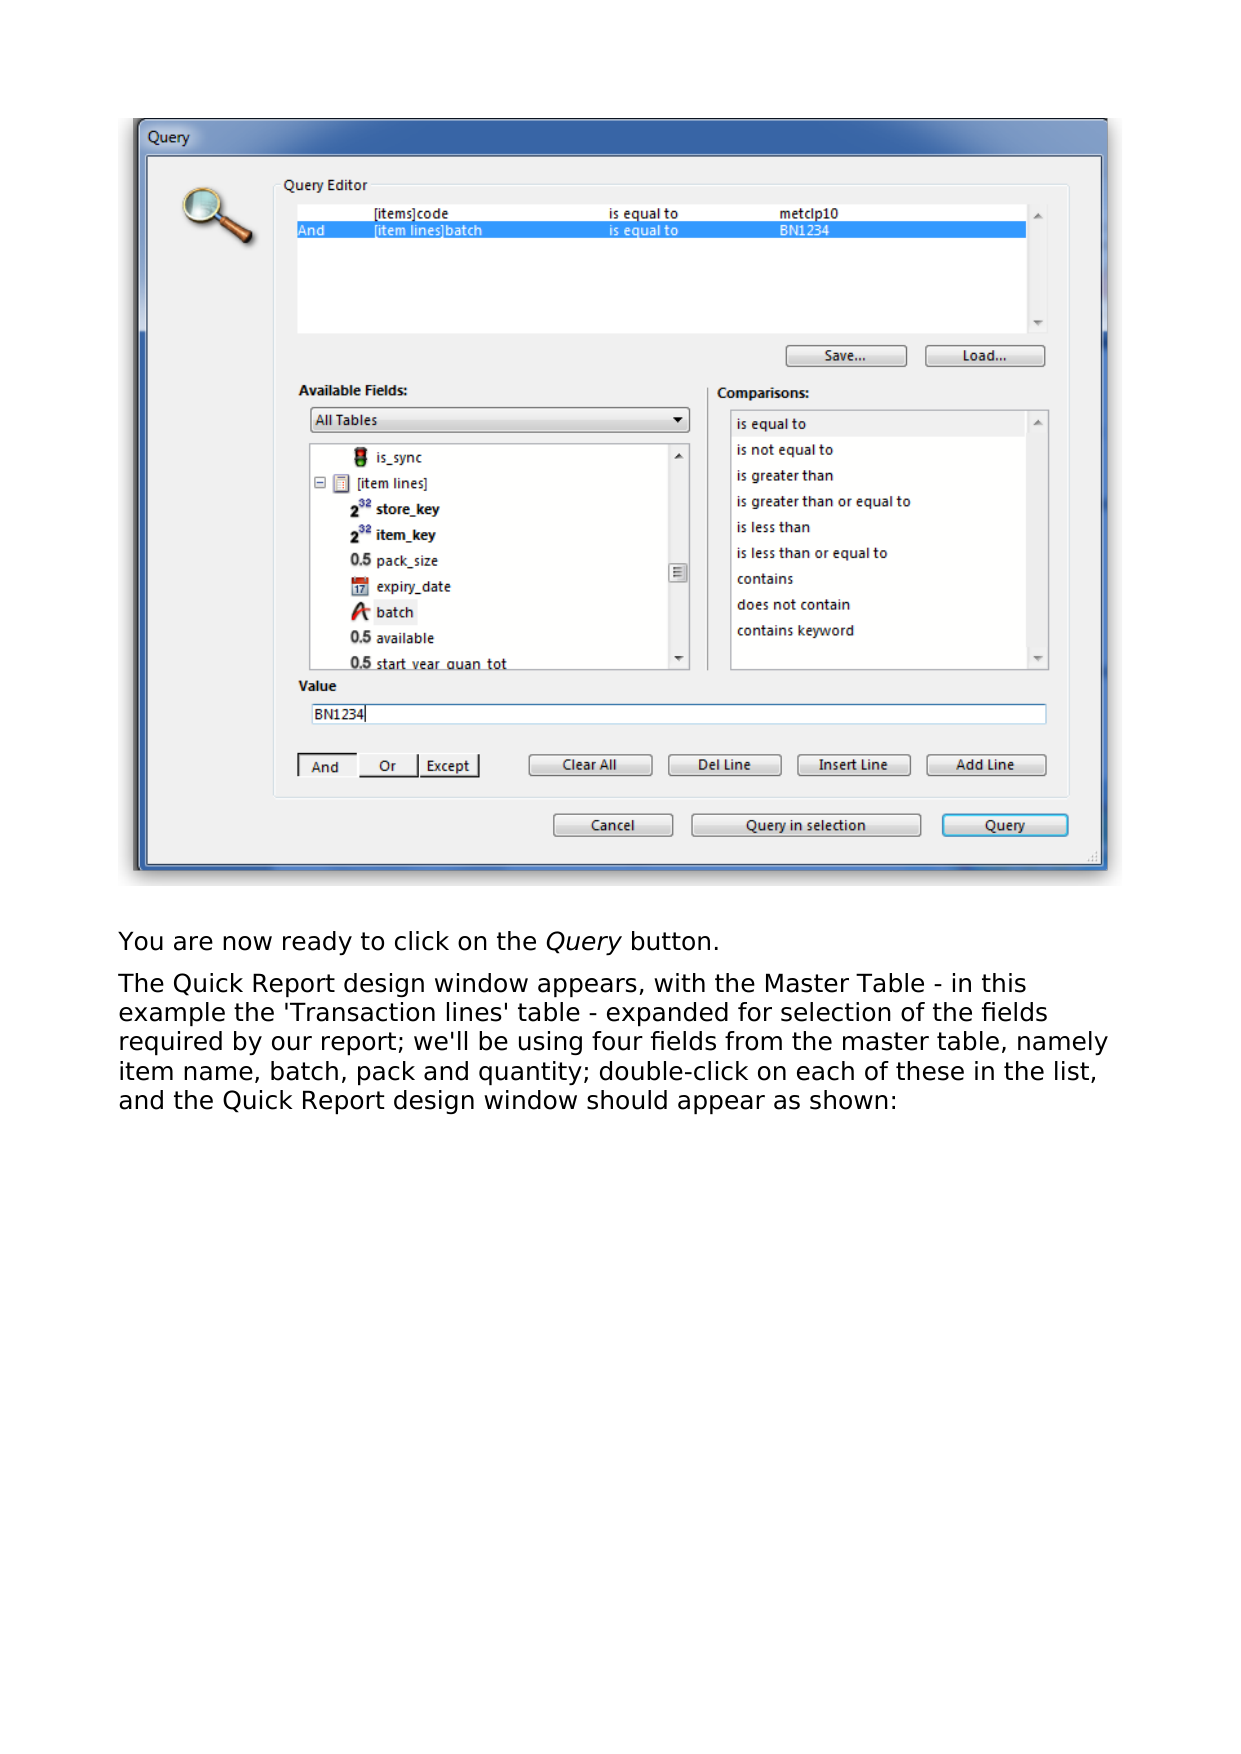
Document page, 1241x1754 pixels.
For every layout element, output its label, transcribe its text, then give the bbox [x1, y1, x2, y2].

picture [118, 118, 1123, 886]
text The Quick Report design window appears, with the Master Table - in this example the 'Transaction lines' table - expanded for selection of the fields required by our report; we'll be using four fields from the master table, namely item name, batch, pack and quantity; double-click on each of these in the list, and the Quick Report design window should appear as shown: [118, 969, 1122, 1115]
text You are now ready to click on the Query button. [118, 928, 1122, 957]
